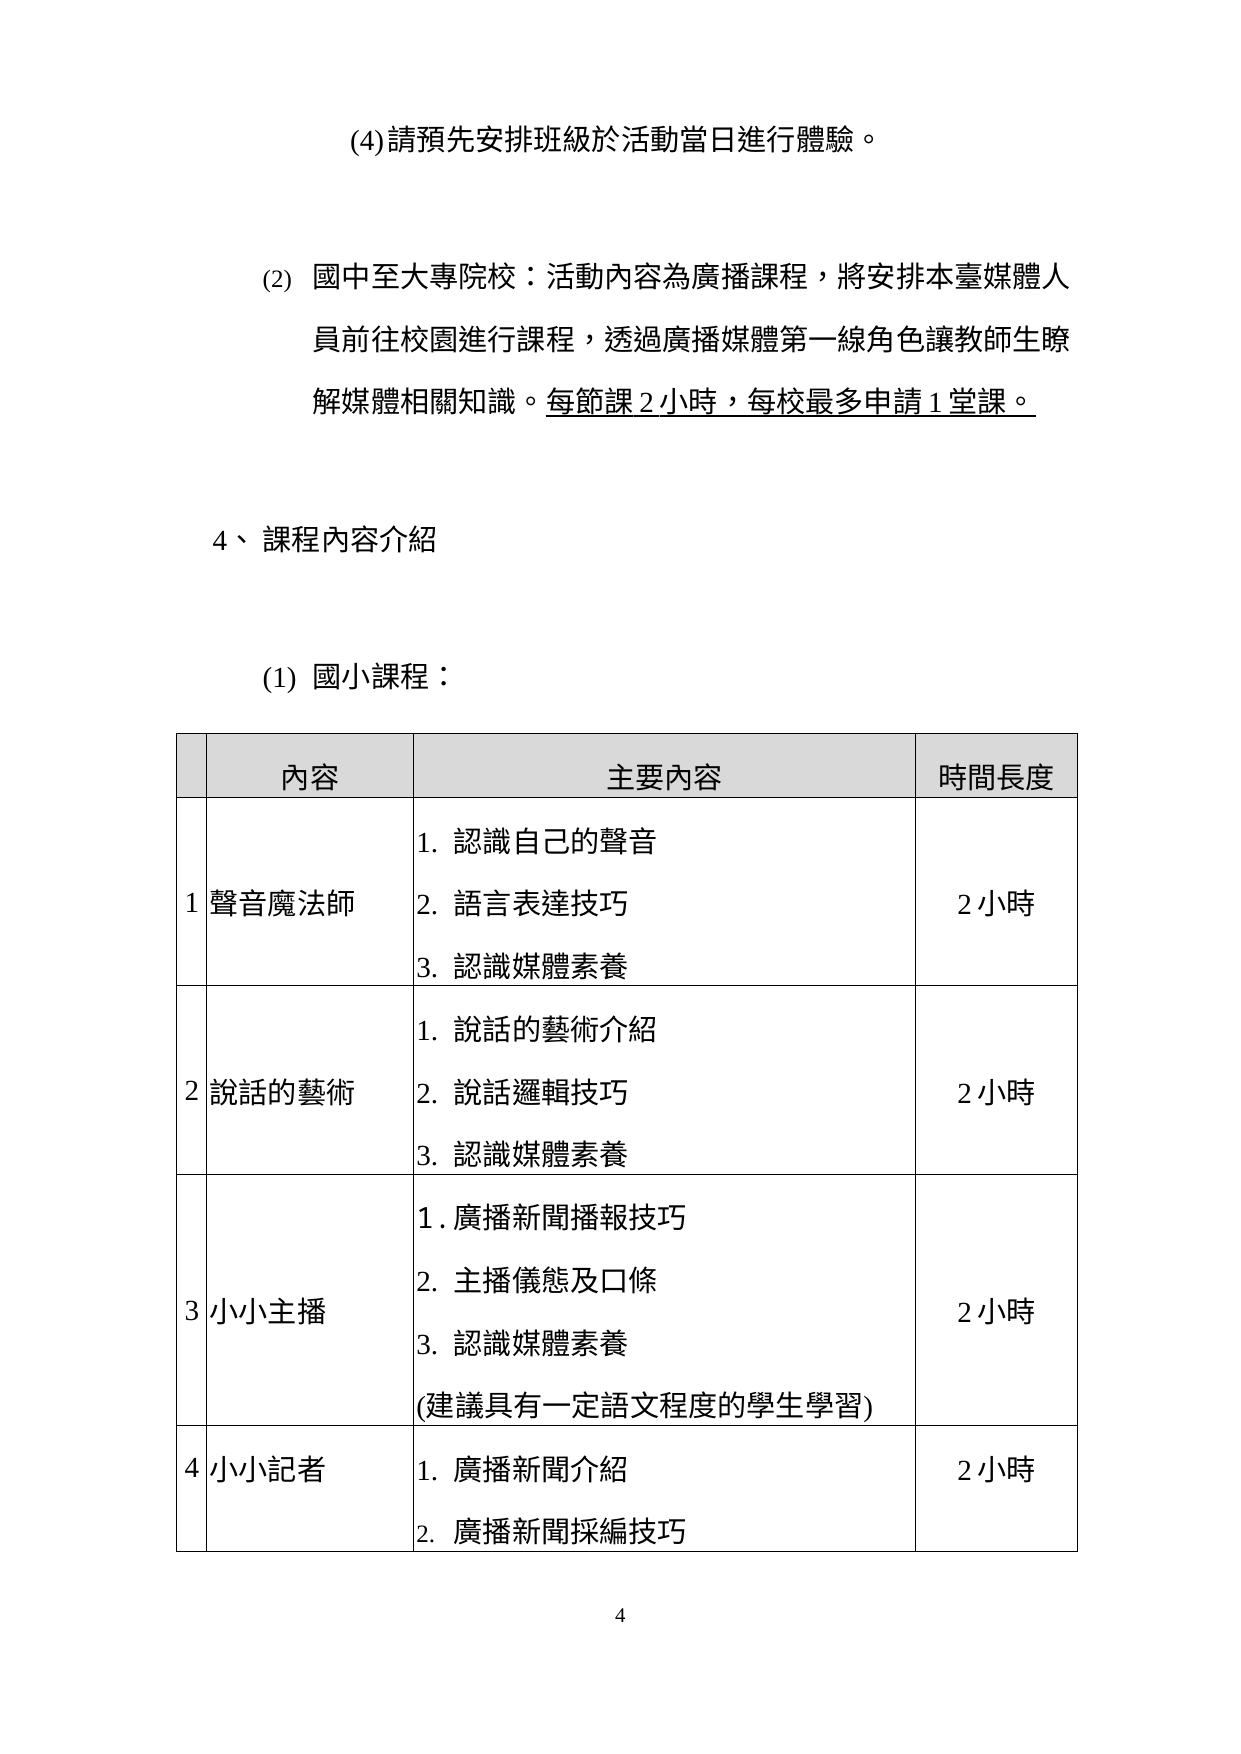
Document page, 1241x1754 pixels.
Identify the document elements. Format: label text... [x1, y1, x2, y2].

table_cell 2小時 [916, 1426, 1077, 1551]
list 課程內容介紹 [212, 496, 1078, 558]
table_cell 小小記者 [207, 1426, 413, 1551]
table_cell 2小時 [916, 798, 1077, 985]
table_header 主要內容 [414, 734, 915, 797]
table_cell 說話的藝術介紹 說話邏輯技巧 認識媒體素養 [414, 986, 915, 1174]
table_cell 聲音魔法師 [207, 798, 413, 985]
table_cell 小小主播 [207, 1175, 413, 1425]
table_header 時間長度 [916, 734, 1077, 797]
table_header 內容 [207, 734, 413, 797]
table_cell 廣播新聞介紹 廣播新聞採編技巧 認識媒體素養 (建議具有一定語文程度的學生學習) [414, 1426, 915, 1551]
list 國小課程： [262, 633, 1078, 696]
table_header [177, 734, 206, 797]
table_cell 認識自己的聲音 語言表達技巧 認識媒體素養 [414, 798, 915, 985]
table_cell 3 [177, 1175, 206, 1425]
table_cell 2 [177, 986, 206, 1174]
table_cell 2小時 [916, 986, 1077, 1174]
list 請預先安排班級於活動當日進行體驗。 [350, 96, 1078, 158]
table_cell 廣播新聞播報技巧 主播儀態及口條 認識媒體素養 (建議具有一定語文程度的學生學習) [414, 1175, 915, 1425]
table_cell 4 [177, 1426, 206, 1551]
table_cell 2小時 [916, 1175, 1077, 1425]
table_cell 說話的藝術 [207, 986, 413, 1174]
table_cell 1 [177, 798, 206, 985]
list 國中至大專院校：活動內容為廣播課程，將安排本臺媒體人員前往校園進行課程，透過廣播媒體第一線角色讓教師生瞭解媒體相關知識。每節課2小時，每校最多申請1堂課。 [262, 233, 1078, 421]
